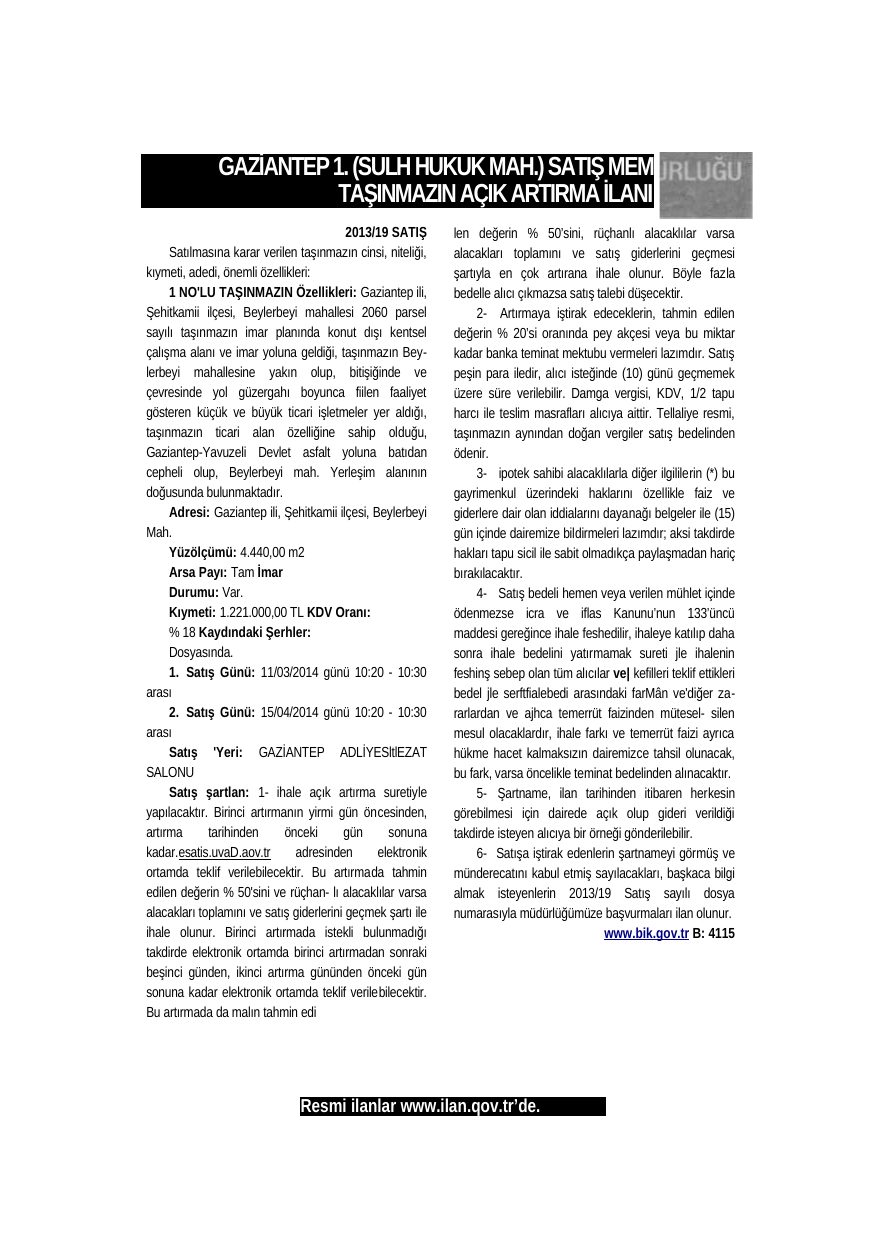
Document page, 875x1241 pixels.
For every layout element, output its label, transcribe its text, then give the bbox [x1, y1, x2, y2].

list ipotek sahibi alacaklılarla diğer ilgilile­rin (*) bu gayrimenkul üzerindeki haklarını özel­likle faiz ve giderlere dair olan iddialarını daya­nağı belgeler ile (15) gün içinde dairemize bil­dirmeleri lazımdır; aksi takdirde hakları tapu si­cil ile sabit olmadıkça paylaşmadan hariç bı­rakılacaktır. [453, 463, 735, 583]
text 2013/19 SATIŞ [144, 222, 427, 242]
text Satış şartlan: 1- ihale açık artırma suretiy­le yapılacaktır. Birinci artırmanın yirmi gün ön­cesinden, artırma tarihinden önceki gün sonu­na kadar.esatis.uvaD.aov.tr adresinden elektro­nik ortamda teklif verilebilecektir. Bu artırma­da tahmin edilen değerin % 50'sini ve rüçhan- lı alacaklılar varsa alacakları toplamını ve satış giderlerini geçmek şartı ile ihale olunur. Birinci artırmada istekli bulunmadığı takdirde elektro­nik ortamda birinci artırmadan sonraki beşin­ci günden, ikinci artırma gününden önceki gün sonuna kadar elektronik ortamda teklif verile­bilecektir. Bu artırmada da malın tahmin edi­ [146, 782, 427, 1022]
subtitle GAZİANTEP 1. (SULH HUKUK MAH.) SATIŞ MEM TAŞINMAZIN AÇIK ARTIRMA İLANI [141, 154, 654, 208]
list Artırmaya iştirak edeceklerin, tahmin edilen değerin % 20’si oranında pey akçesi veya bu miktar kadar banka teminat mektubu vermeleri lazımdır. Satış peşin para iledir, alıcı isteğinde (10) günü geçmemek üzere süre ve­rilebilir. Damga vergisi, KDV, 1/2 tapu harcı ile teslim masrafları alıcıya aittir. Tellaliye resmi, taşınmazın aynından doğan vergiler satış be­delinden ödenir. [453, 303, 735, 463]
list Satışa iştirak edenlerin şartnameyi gör­müş ve münderecatını kabul etmiş sayılacak­ları, başkaca bilgi almak isteyenlerin 2013/19 Satış sayılı dosya numarasıyla müdürlüğümüze başvurmaları ilan olunur. [453, 843, 735, 923]
list Satış bedeli hemen veya verilen müh­let içinde ödenmezse icra ve iflas Kanunu’nun 133’üncü maddesi gereğince ihale feshedilir, ihaleye katılıp daha sonra ihale bedelini yatır­mamak sureti jle ihalenin feshinş sebep olan tüm alıcılar ve| kefilleri teklif ettikleri bedel jle serftfialebedi arasındaki farMân ve'diğer za­rarlardan ve ajhca temerrüt faizinden mütesel- silen mesul olacaklardır, ihale farkı ve temerrüt faizi ayrıca hükme hacet kalmaksızın dairemiz­ce tahsil olunacak, bu fark, varsa öncelikle te­minat bedelinden alınacaktır. [453, 583, 735, 783]
text Yüzölçümü: 4.440,00 m2 Arsa Payı: Tam İmar Durumu: Var. [169, 542, 331, 602]
list Şartname, ilan tarihinden itibaren her­kesin görebilmesi için dairede açık olup gideri verildiği takdirde isteyen alıcıya bir örneği gön­derilebilir. [453, 783, 735, 843]
text 1 NO'LU TAŞINMAZIN Özellikleri: Gaziantep ili, Şehitkamii ilçesi, Beylerbeyi mahallesi 2060 parsel sayılı taşın­mazın imar planında konut dışı kentsel çalışma alanı ve imar yoluna geldiği, taşınmazın Bey­lerbeyi mahallesine yakın olup, bitişiğinde ve çevresinde yol güzergahı boyunca fiilen faaliyet gösteren küçük ve büyük ticari işletmeler yer aldığı, taşınmazın ticari alan özelliğine sahip ol­duğu, Gaziantep-Yavuzeli Devlet asfalt yoluna batıdan cepheli olup, Beylerbeyi mah. Yerleşim alanının doğusunda bulunmaktadır. [146, 282, 427, 502]
text Resmi ilanlar www.ilan.qov.tr’de. [300, 1097, 606, 1116]
text www.bik.gov.tr B: 4115 [451, 923, 735, 943]
text Satılmasına karar verilen taşınmazın cinsi, niteliği, kıymeti, adedi, önemli özellikleri: [146, 242, 427, 282]
text Kıymeti: 1.221.000,00 TL KDV Oranı: % 18 Kaydındaki Şerhler: Dosyasında. [169, 602, 375, 662]
text Satış 'Yeri: GAZİANTEP ADLİYESltlEZAT SALONU [146, 742, 427, 782]
list Satış Günü: 15/04/2014 günü 10:20 - 10:30 arası [146, 702, 427, 742]
picture [659, 152, 753, 219]
list Satış Günü: 11/03/2014 günü 10:20 - 10:30 arası [146, 662, 427, 702]
text Adresi: Gaziantep ili, Şehitkamii ilçesi, Beylerbeyi Mah. [146, 502, 427, 542]
text len değerin % 50’sini, rüçhanlı alacaklılar varsa alacakları toplamını ve satış giderlerini geçmesi şartıyla en çok artırana ihale olunur. Böyle faz­la bedelle alıcı çıkmazsa satış talebi düşecektir. [453, 223, 735, 303]
